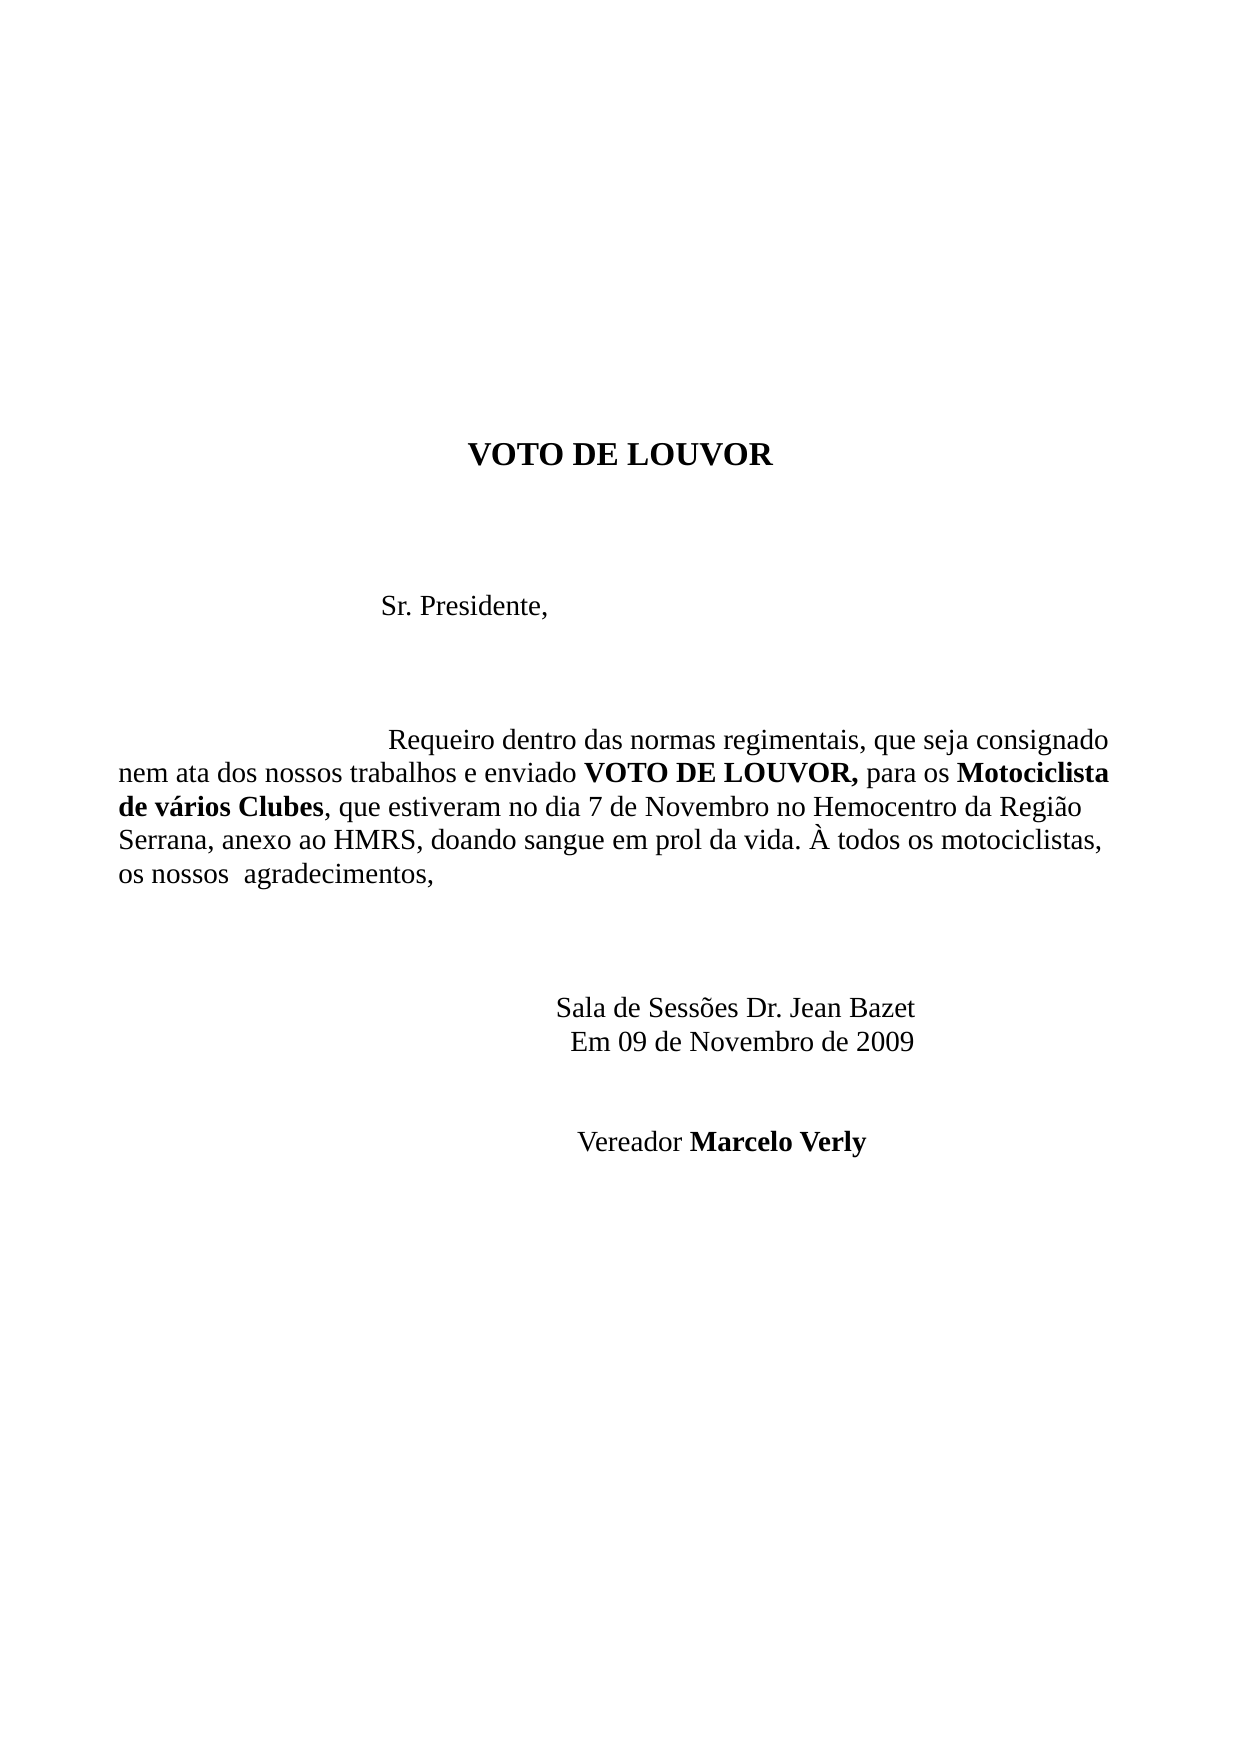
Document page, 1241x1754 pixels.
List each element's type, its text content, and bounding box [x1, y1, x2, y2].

text Sala de Sessões Dr. Jean Bazet [118, 990, 1122, 1024]
text Requeiro dentro das normas regimentais, que seja consignado nem ata dos nossos trabalhos e enviado VOTO DE LOUVOR, para os Motociclista de vários Clubes, que estiveram no dia 7 de Novembro no Hemocentro da Região Serrana, anexo ao HMRS, doando sangue em prol da vida. À todos os motociclistas, os nossos agradecimentos, [118, 722, 1122, 889]
text Em 09 de Novembro de 2009 [118, 1024, 1122, 1057]
text VOTO DE LOUVOR [118, 434, 1122, 473]
text Vereador Marcelo Verly [118, 1124, 1122, 1158]
text Sr. Presidente, [118, 588, 1122, 621]
